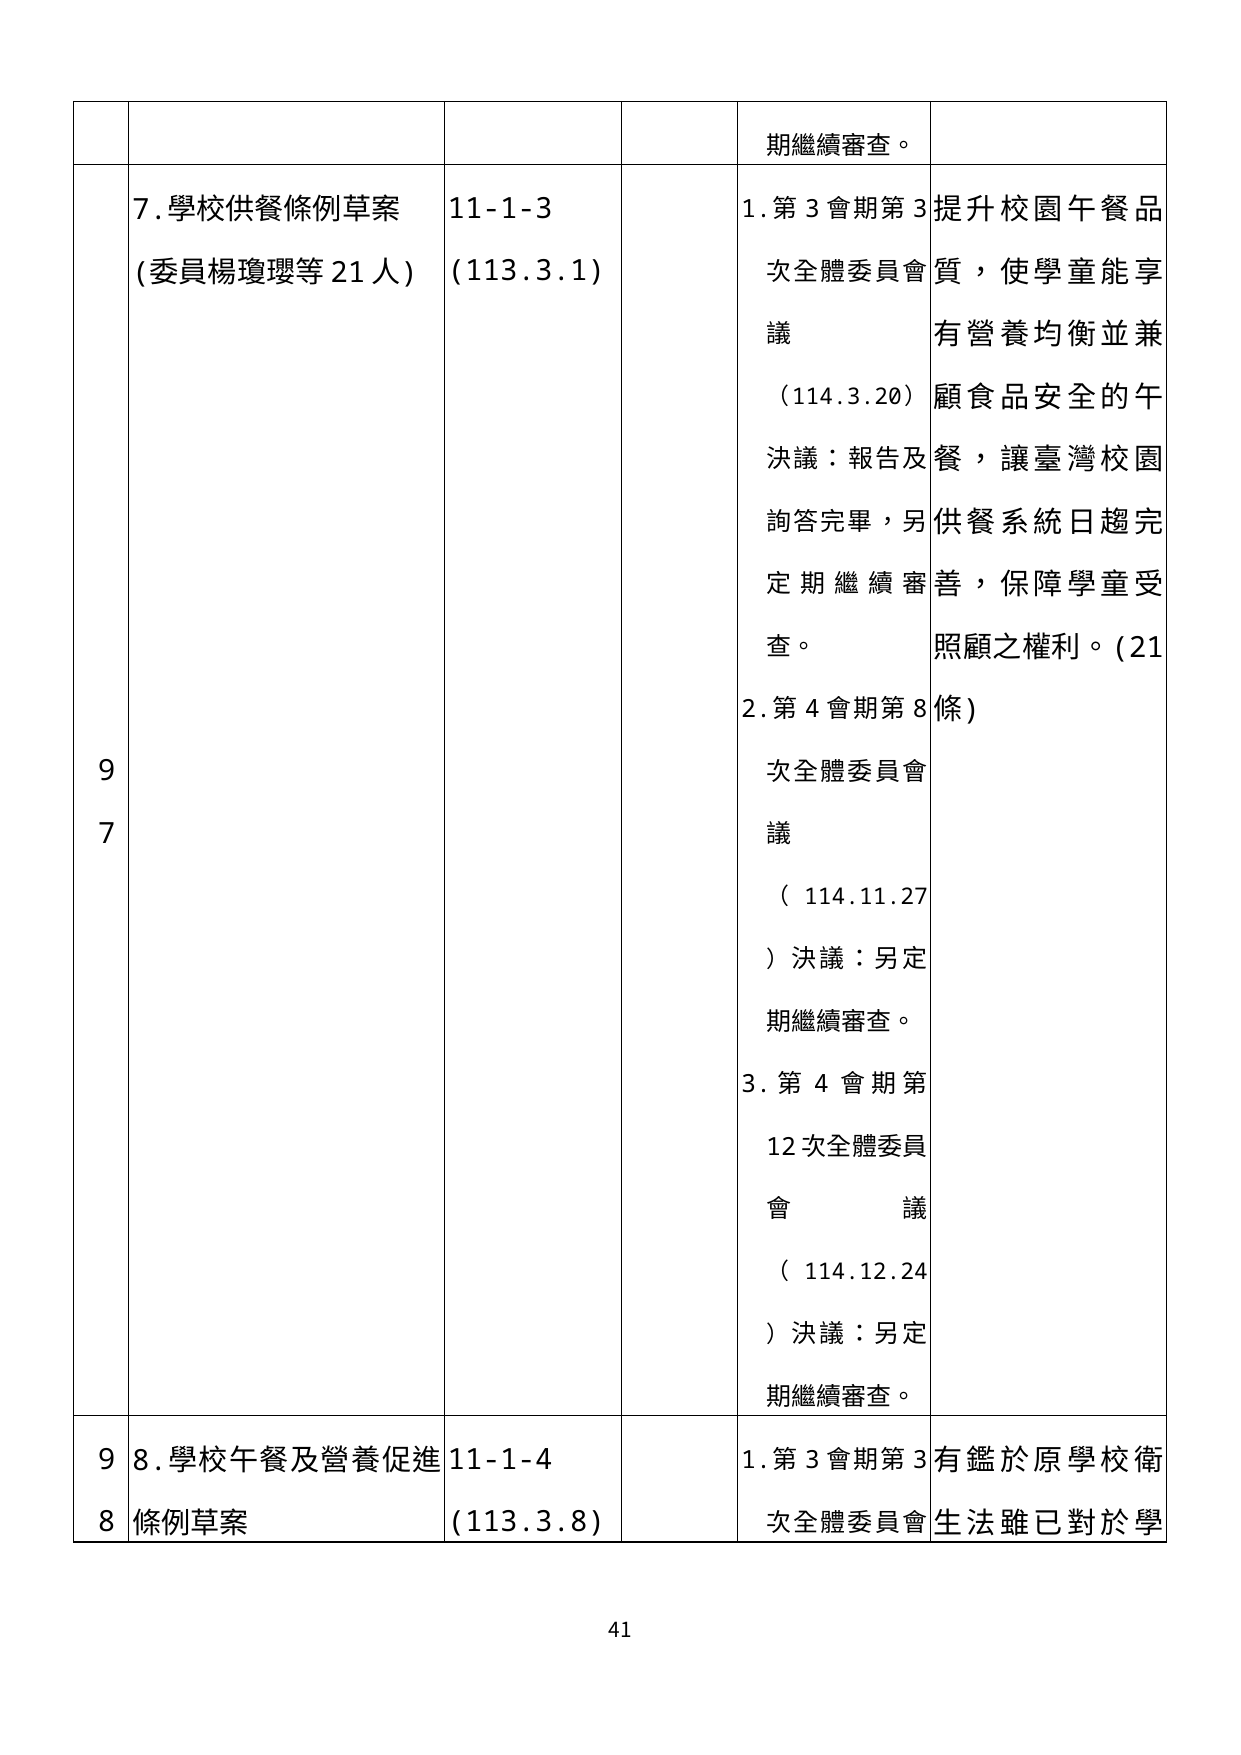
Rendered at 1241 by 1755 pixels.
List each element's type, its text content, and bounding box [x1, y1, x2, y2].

table_cell 8.學校午餐及營養促進條例草案 [129, 1416, 444, 1541]
table_cell [129, 102, 444, 164]
table_cell [931, 102, 1166, 164]
table_cell [622, 102, 737, 164]
table_cell [622, 165, 737, 1415]
table_cell 7.學校供餐條例草案 (委員楊瓊瓔等21人) [129, 165, 444, 1415]
table_cell [74, 102, 128, 164]
table_cell 提升校園午餐品質，使學童能享有營養均衡並兼顧食品安全的午餐，讓臺灣校園供餐系統日趨完善，保障學童受照顧之權利。(21條) [931, 165, 1166, 1415]
table_cell 11-1-3 (113.3.1) [445, 165, 621, 1415]
table_cell [622, 1416, 737, 1541]
table_cell 1.第3會期第3次全體委員會 [738, 1416, 930, 1541]
table_cell 有鑑於原學校衛生法雖已對於學 [931, 1416, 1166, 1541]
table_cell 1.第3會期第3次全體委員會議（114.3.20）決議：報告及詢答完畢，另定期繼續審查。 2.第4會期第8次全體委員會議（114.11.27）決議：另定期繼續審查。 3.第4會期第12次全體委員會議（114.12.24）決議：另定期繼續審查。 [738, 165, 930, 1415]
table_cell [74, 165, 128, 1415]
table_cell 期繼續審查。 [738, 102, 930, 164]
table_cell 11-1-4 (113.3.8) [445, 1416, 621, 1541]
table_cell [445, 102, 621, 164]
table_cell [74, 1416, 128, 1541]
